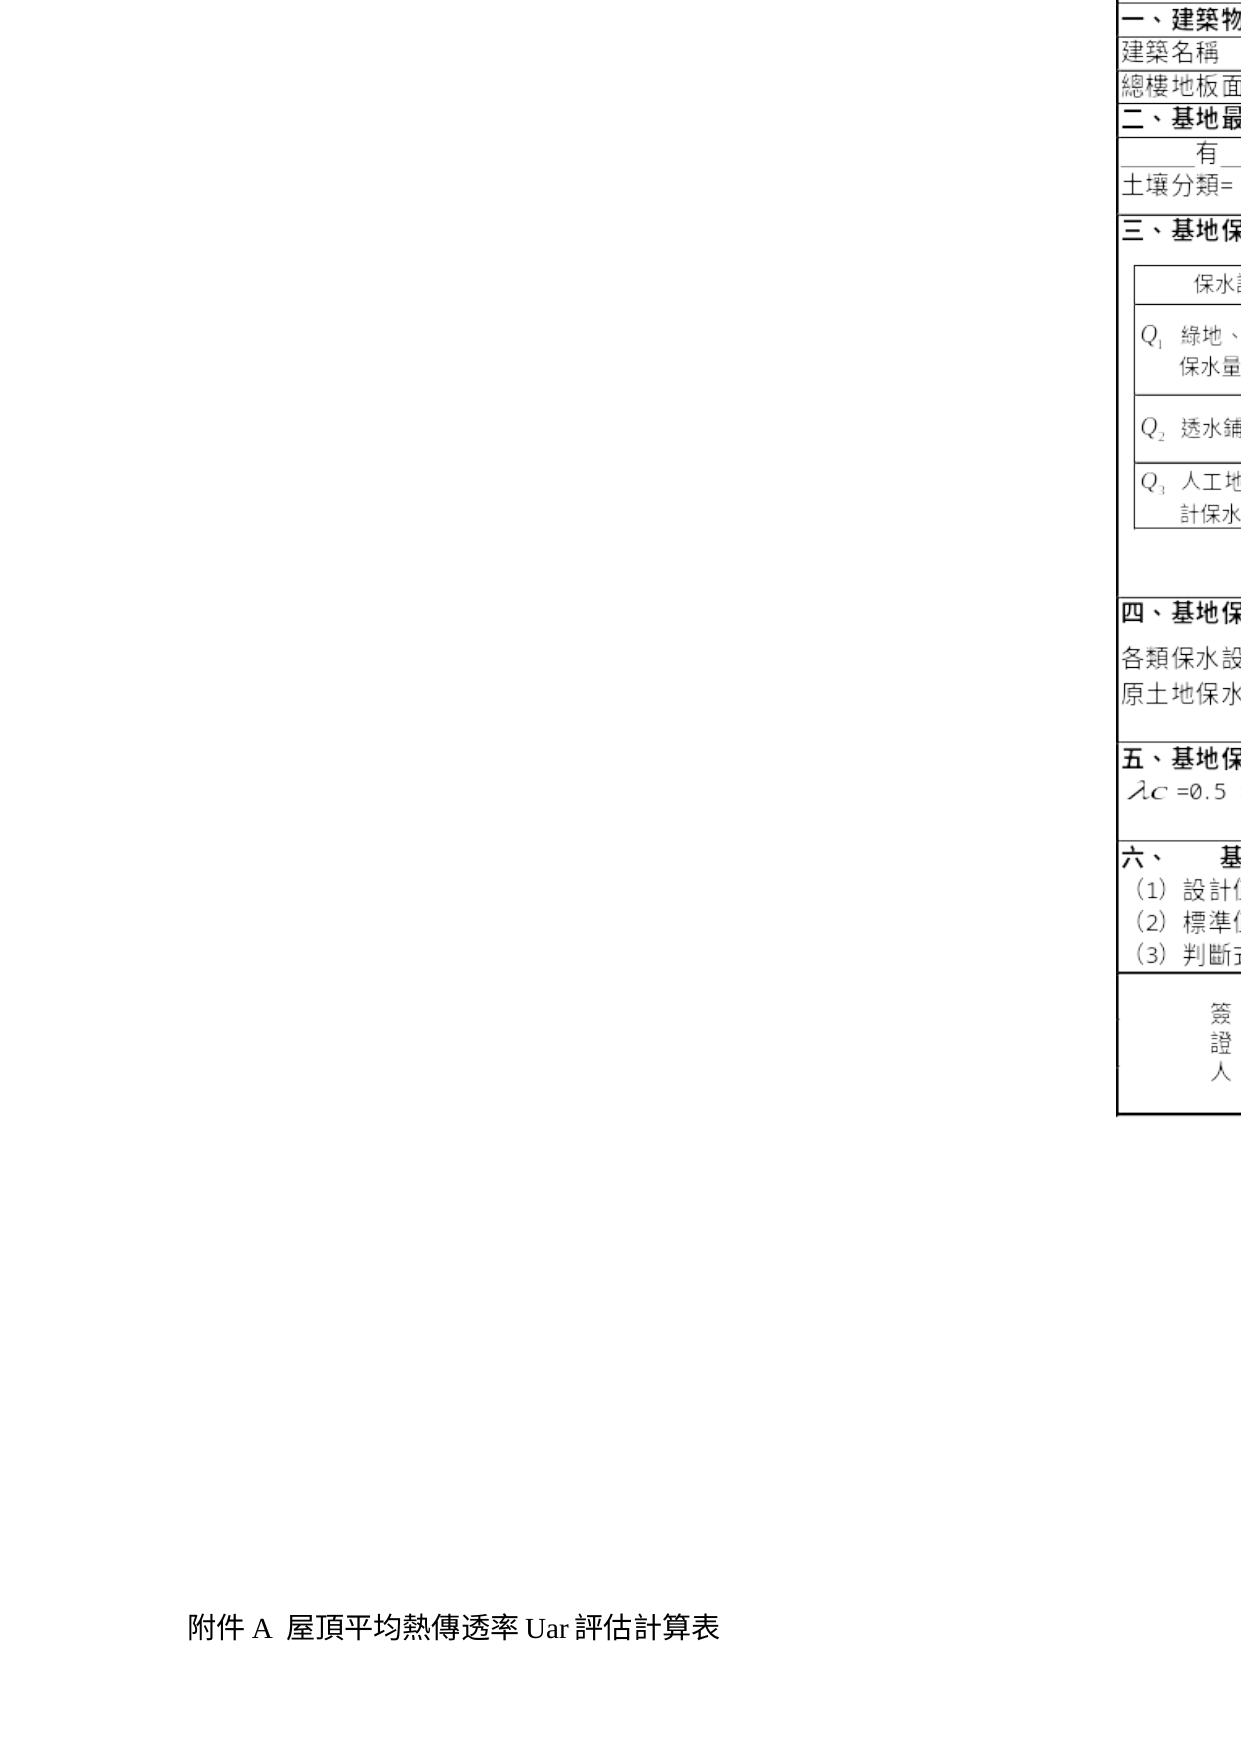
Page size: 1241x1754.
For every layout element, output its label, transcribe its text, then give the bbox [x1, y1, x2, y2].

text 附件A 屋頂平均熱傳透率Uar評估計算表 [187, 1604, 1137, 1646]
text 電 話 [162, 133, 1137, 1597]
